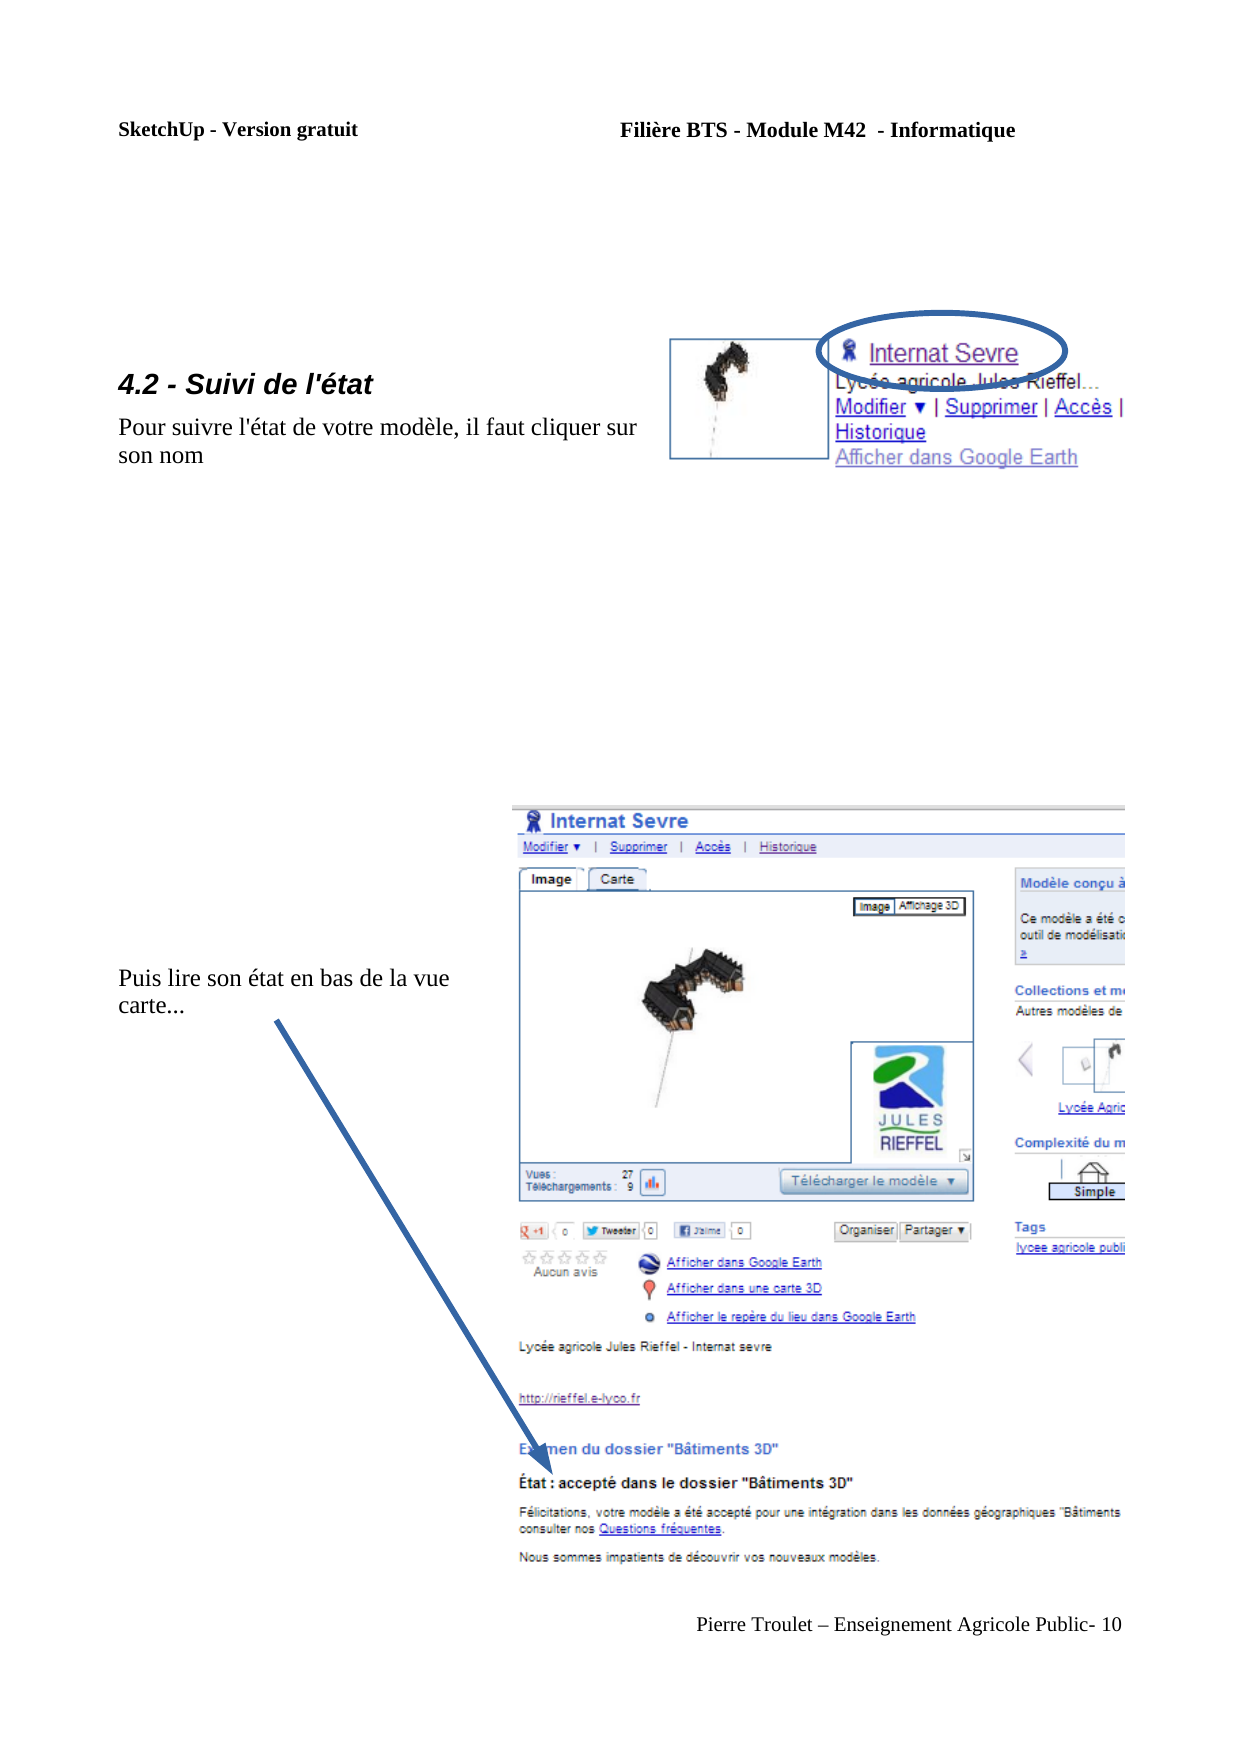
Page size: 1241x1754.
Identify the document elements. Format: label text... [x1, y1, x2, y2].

text Puis lire son état en bas de la vue carte... [118, 964, 512, 1019]
picture [654, 312, 1152, 510]
subtitle Suivi de l'état [118, 368, 654, 401]
picture [512, 805, 1125, 1574]
text Pour suivre l'état de votre modèle, il faut cliquer sur son nom [118, 413, 654, 469]
picture [822, 316, 1062, 385]
